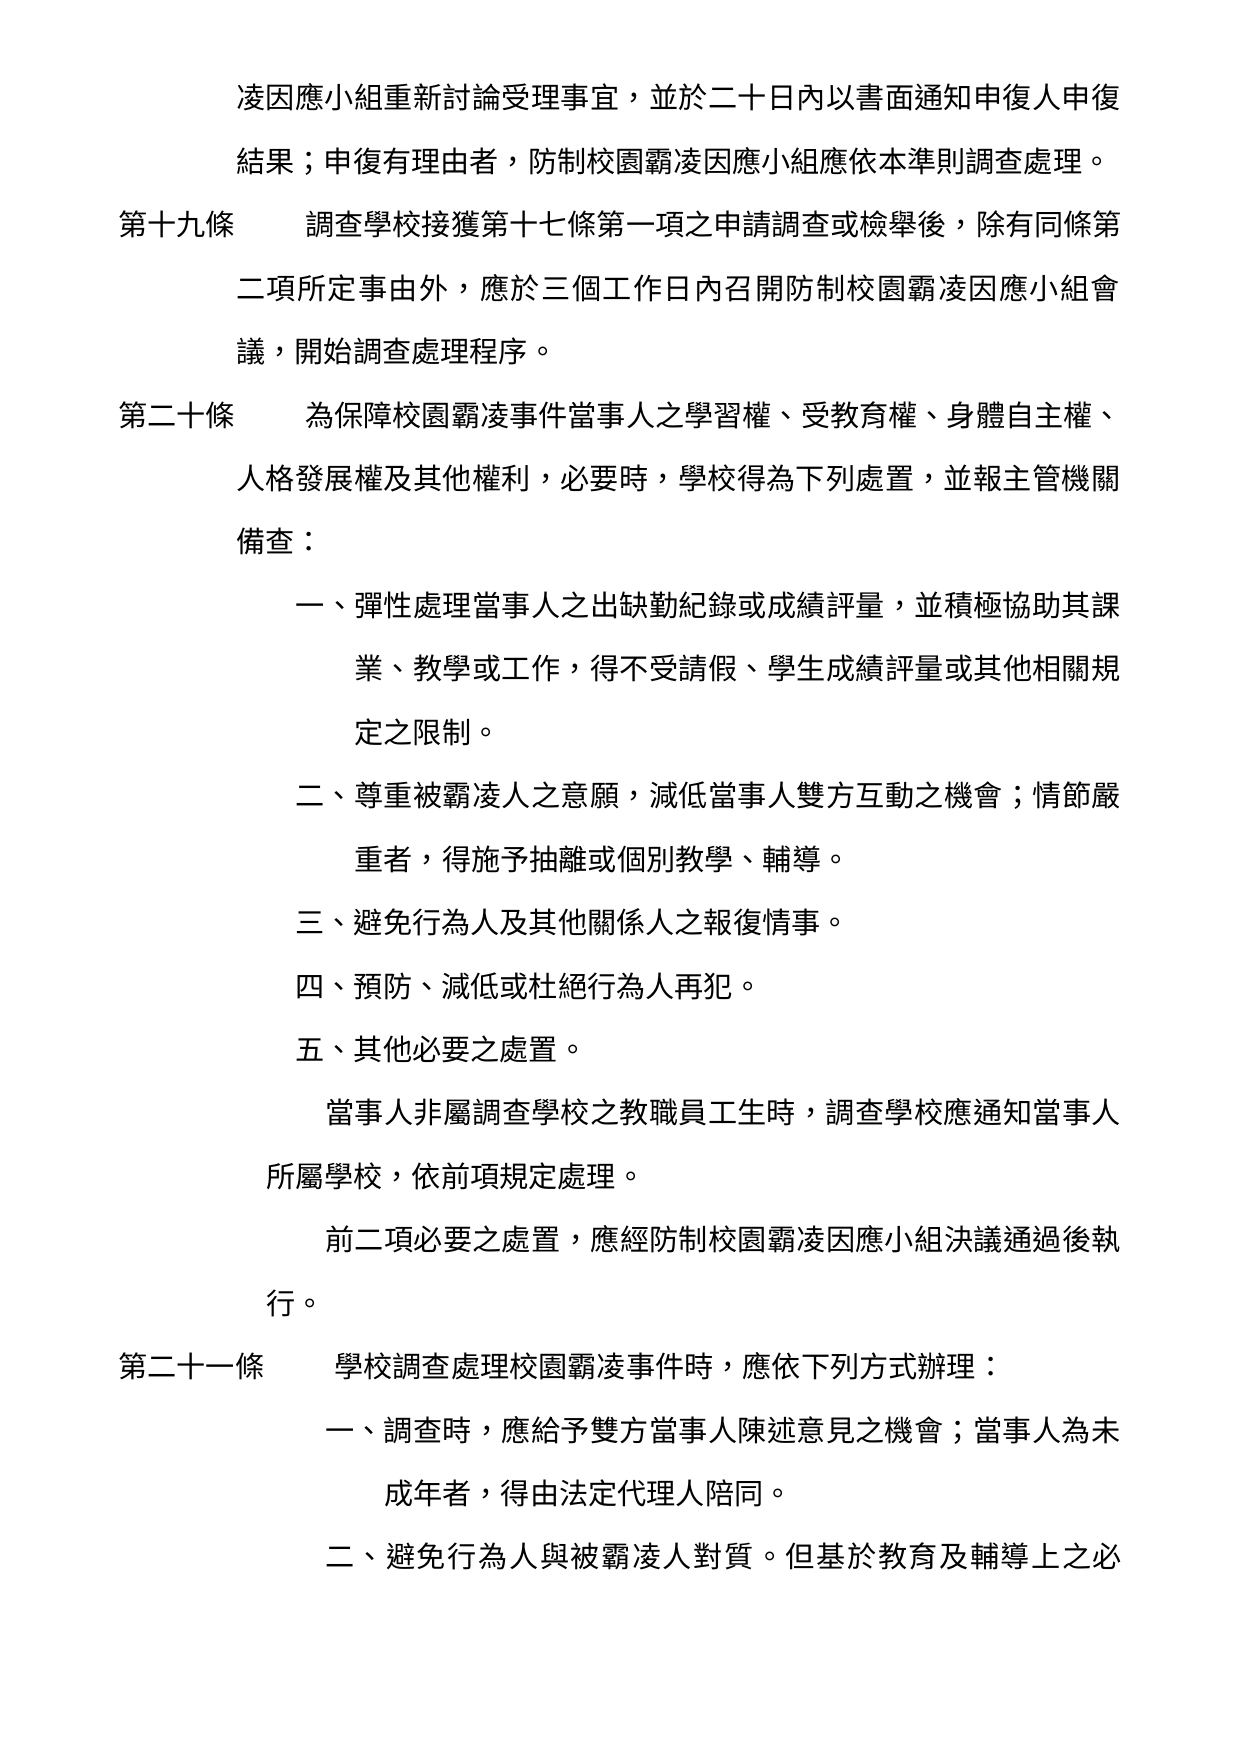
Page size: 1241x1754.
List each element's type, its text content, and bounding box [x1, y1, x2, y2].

text 一、調查時，應給予雙方當事人陳述意見之機會；當事人為未成年者，得由法定代理人陪同。 [325, 1407, 1122, 1513]
text 當事人非屬調查學校之教職員工生時，調查學校應通知當事人所屬學校，依前項規定處理。 [266, 1090, 1122, 1196]
text 前二項必要之處置，應經防制校園霸凌因應小組決議通過後執行。 [266, 1217, 1122, 1323]
text 第十九條 調查學校接獲第十七條第一項之申請調查或檢舉後，除有同條第二項所定事由外，應於三個工作日內召開防制校園霸凌因應小組會議，開始調查處理程序。 [118, 202, 1122, 371]
text 三、避免行為人及其他關係人之報復情事。 [295, 900, 1122, 942]
text 凌因應小組重新討論受理事宜，並於二十日內以書面通知申復人申復結果；申復有理由者，防制校園霸凌因應小組應依本準則調查處理。 [236, 75, 1122, 181]
text 四、預防、減低或杜絕行為人再犯。 [295, 963, 1122, 1005]
text 二、尊重被霸凌人之意願，減低當事人雙方互動之機會；情節嚴重者，得施予抽離或個別教學、輔導。 [295, 773, 1122, 878]
text 二、避免行為人與被霸凌人對質。但基於教育及輔導上之必 [325, 1534, 1122, 1576]
text 第二十條 為保障校園霸凌事件當事人之學習權、受教育權、身體自主權、人格發展權及其他權利，必要時，學校得為下列處置，並報主管機關備查： [118, 392, 1122, 561]
text 五、其他必要之處置。 [295, 1027, 1122, 1069]
text 一、彈性處理當事人之出缺勤紀錄或成績評量，並積極協助其課業、教學或工作，得不受請假、學生成績評量或其他相關規定之限制。 [295, 582, 1122, 752]
text 第二十一條 學校調查處理校園霸凌事件時，應依下列方式辦理： [118, 1344, 1122, 1386]
